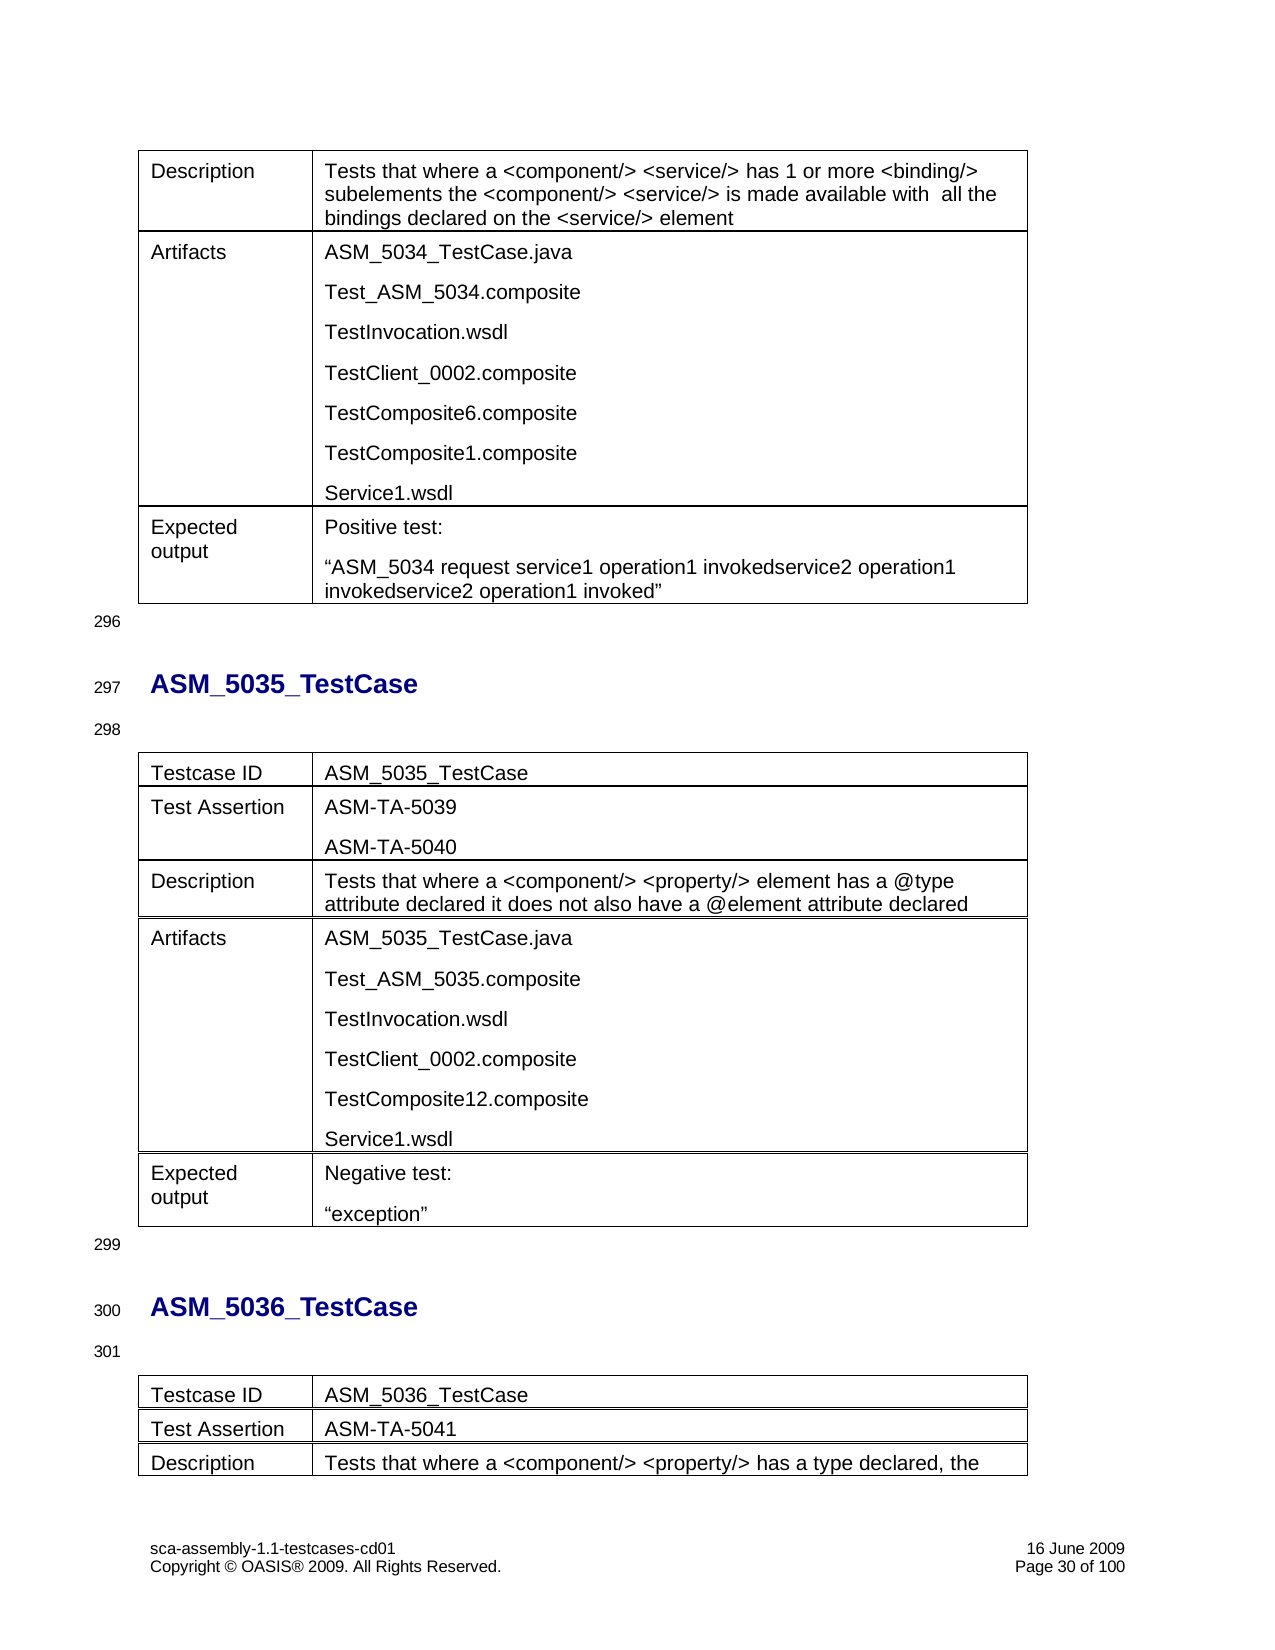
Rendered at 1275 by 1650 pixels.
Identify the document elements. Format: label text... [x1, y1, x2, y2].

subtitle ASM_5036_TestCase [150, 1292, 1125, 1322]
table_cell Description [139, 861, 312, 916]
table_cell ASM_5034_TestCase.java Test_ASM_5034.composite TestInvocation.wsdl TestClient_0002.composite TestComposite6.composite TestComposite1.composite Service1.wsdl [313, 232, 1027, 505]
table_cell ASM-TA-5041 [313, 1410, 1027, 1441]
table_cell Tests that where a <component/> <property/> has a type declared, the [313, 1444, 1027, 1475]
subtitle ASM_5035_TestCase [150, 669, 1125, 699]
table_header Testcase ID [139, 1376, 312, 1407]
table_cell Expected output [139, 1154, 312, 1226]
table_cell Description [139, 151, 312, 230]
table_header ASM_5036_TestCase [313, 1376, 1027, 1407]
table_header Testcase ID [139, 753, 312, 785]
table_cell ASM-TA-5039 ASM-TA-5040 [313, 787, 1027, 859]
table_cell Artifacts [139, 232, 312, 505]
table_cell Expected output [139, 507, 312, 603]
table_cell Test Assertion [139, 1410, 312, 1441]
table_cell Negative test: “exception” [313, 1154, 1027, 1226]
table_cell Description [139, 1444, 312, 1475]
table_header ASM_5035_TestCase [313, 753, 1027, 785]
table_cell Tests that where a <component/> <property/> element has a @type attribute declared it does not also have a @element attribute declared [313, 861, 1027, 916]
table_cell Tests that where a <component/> <service/> has 1 or more <binding/> subelements the <component/> <service/> is made available with all the bindings declared on the <service/> element [313, 151, 1027, 230]
table_cell Positive test: “ASM_5034 request service1 operation1 invokedservice2 operation1 invokedservice2 operation1 invoked” [313, 507, 1027, 603]
table_cell Test Assertion [139, 787, 312, 859]
table_cell Artifacts [139, 919, 312, 1151]
table_cell ASM_5035_TestCase.java Test_ASM_5035.composite TestInvocation.wsdl TestClient_0002.composite TestComposite12.composite Service1.wsdl [313, 919, 1027, 1151]
